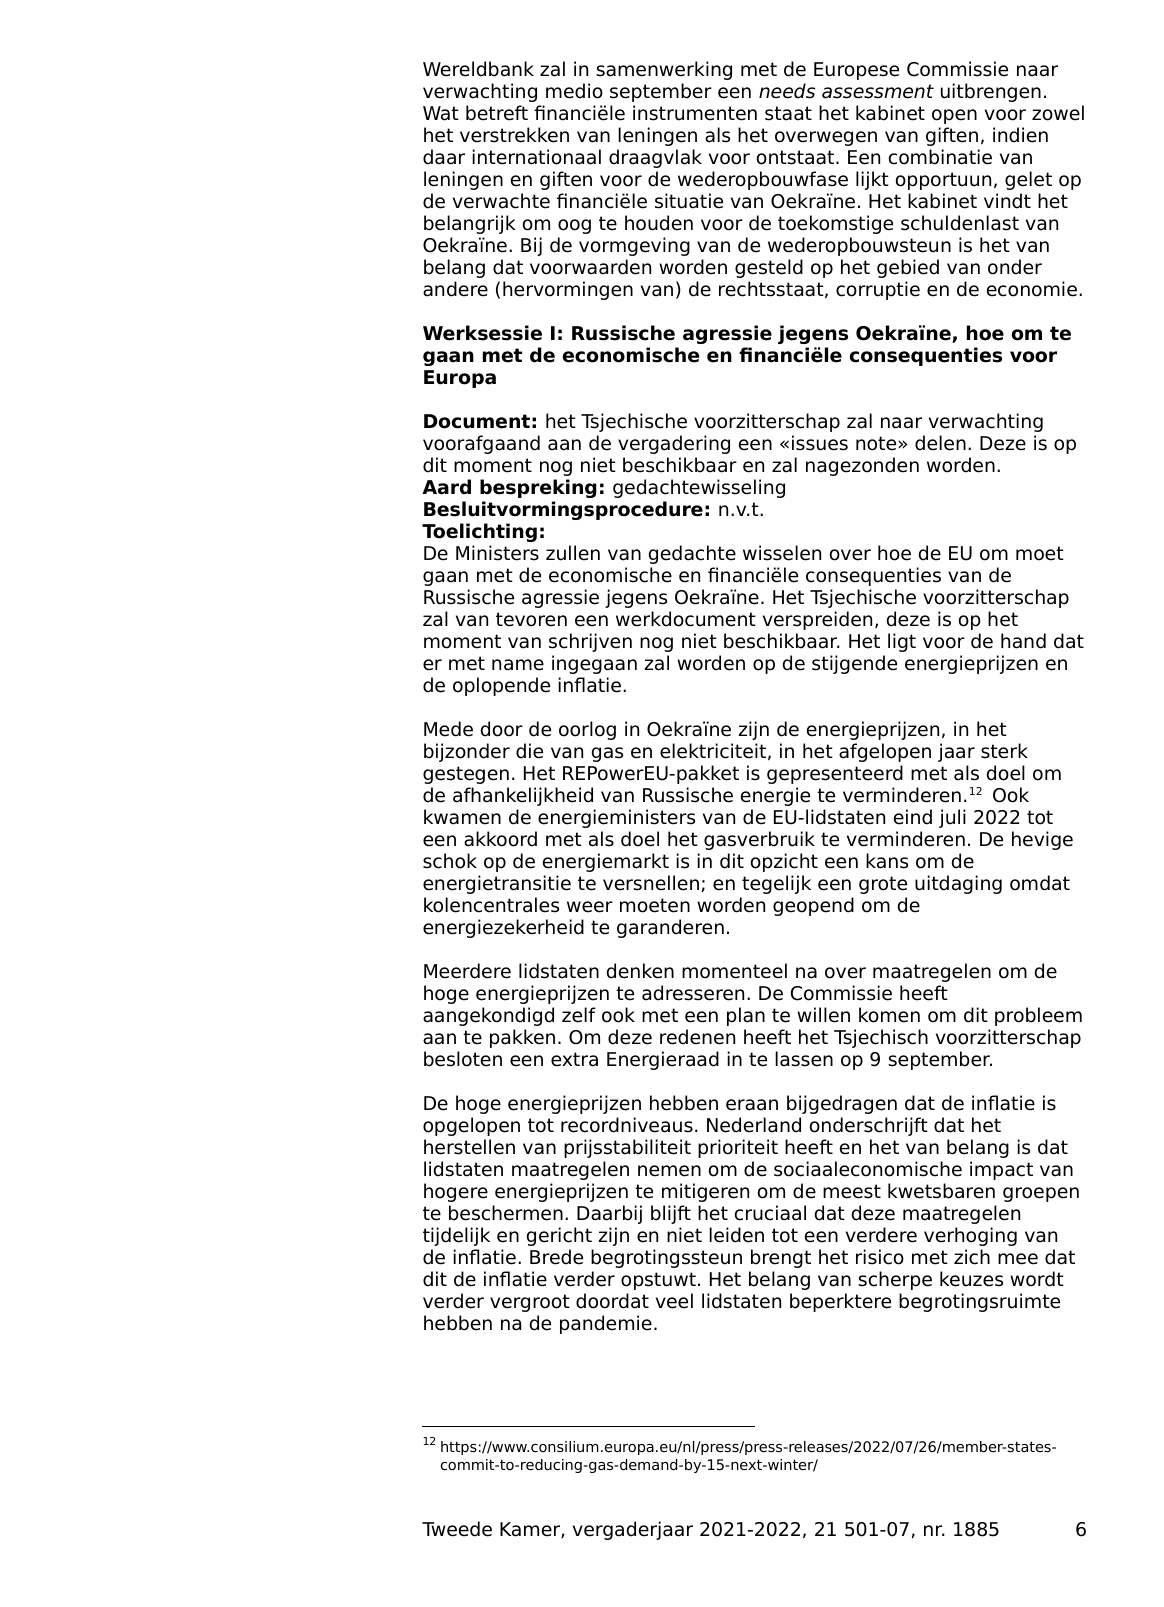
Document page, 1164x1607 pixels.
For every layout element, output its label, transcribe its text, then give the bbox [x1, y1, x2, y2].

text De Ministers zullen van gedachte wisselen over hoe de EU om moet gaan met de economische en financiële consequenties van de Russische agressie jegens Oekraïne. Het Tsjechische voorzitterschap zal van tevoren een werkdocument verspreiden, deze is op het moment van schrijven nog niet beschikbaar. Het ligt voor de hand dat er met name ingegaan zal worden op de stijgende energieprijzen en de oplopende inflatie. [422, 543, 1087, 697]
text https://www.consilium.europa.eu/nl/press/press-releases/2022/07/26/member-states-commit-to-reducing-gas-demand-by-15-next-winter/ [422, 1435, 1087, 1474]
text Aard bespreking: gedachtewisseling [422, 477, 1087, 499]
text De hoge energieprijzen hebben eraan bijgedragen dat de inflatie is opgelopen tot recordniveaus. Nederland onderschrijft dat het herstellen van prijsstabiliteit prioriteit heeft en het van belang is dat lidstaten maatregelen nemen om de sociaaleconomische impact van hogere energieprijzen te mitigeren om de meest kwetsbaren groepen te beschermen. Daarbij blijft het cruciaal dat deze maatregelen tijdelijk en gericht zijn en niet leiden tot een verdere verhoging van de inflatie. Brede begrotingssteun brengt het risico met zich mee dat dit de inflatie verder opstuwt. Het belang van scherpe keuzes wordt verder vergroot doordat veel lidstaten beperktere begrotingsruimte hebben na de pandemie. [422, 1093, 1087, 1335]
text Meerdere lidstaten denken momenteel na over maatregelen om de hoge energieprijzen te adresseren. De Commissie heeft aangekondigd zelf ook met een plan te willen komen om dit probleem aan te pakken. Om deze redenen heeft het Tsjechisch voorzitterschap besloten een extra Energieraad in te lassen op 9 september. [422, 961, 1087, 1071]
text Besluitvormingsprocedure: n.v.t. [422, 499, 1087, 521]
subtitle Werksessie I: Russische agressie jegens Oekraïne, hoe om te gaan met de economische en financiële consequenties voor Europa [422, 323, 1087, 389]
text Toelichting: [422, 521, 1087, 543]
text Wereldbank zal in samenwerking met de Europese Commissie naar verwachting medio september een needs assessment uitbrengen. Wat betreft financiële instrumenten staat het kabinet open voor zowel het verstrekken van leningen als het overwegen van giften, indien daar internationaal draagvlak voor ontstaat. Een combinatie van leningen en giften voor de wederopbouwfase lijkt opportuun, gelet op de verwachte financiële situatie van Oekraïne. Het kabinet vindt het belangrijk om oog te houden voor de toekomstige schuldenlast van Oekraïne. Bij de vormgeving van de wederopbouwsteun is het van belang dat voorwaarden worden gesteld op het gebied van onder andere (hervormingen van) de rechtsstaat, corruptie en de economie. [422, 59, 1087, 301]
text Document: het Tsjechische voorzitterschap zal naar verwachting voorafgaand aan de vergadering een «issues note» delen. Deze is op dit moment nog niet beschikbaar en zal nagezonden worden. [422, 411, 1087, 477]
text Mede door de oorlog in Oekraïne zijn de energieprijzen, in het bijzonder die van gas en elektriciteit, in het afgelopen jaar sterk gestegen. Het REPowerEU-pakket is gepresenteerd met als doel om de afhankelijkheid van Russische energie te verminderen. Ook kwamen de energieministers van de EU-lidstaten eind juli 2022 tot een akkoord met als doel het gasverbruik te verminderen. De hevige schok op de energiemarkt is in dit opzicht een kans om de energietransitie te versnellen; en tegelijk een grote uitdaging omdat kolencentrales weer moeten worden geopend om de energiezekerheid te garanderen. [422, 719, 1087, 939]
